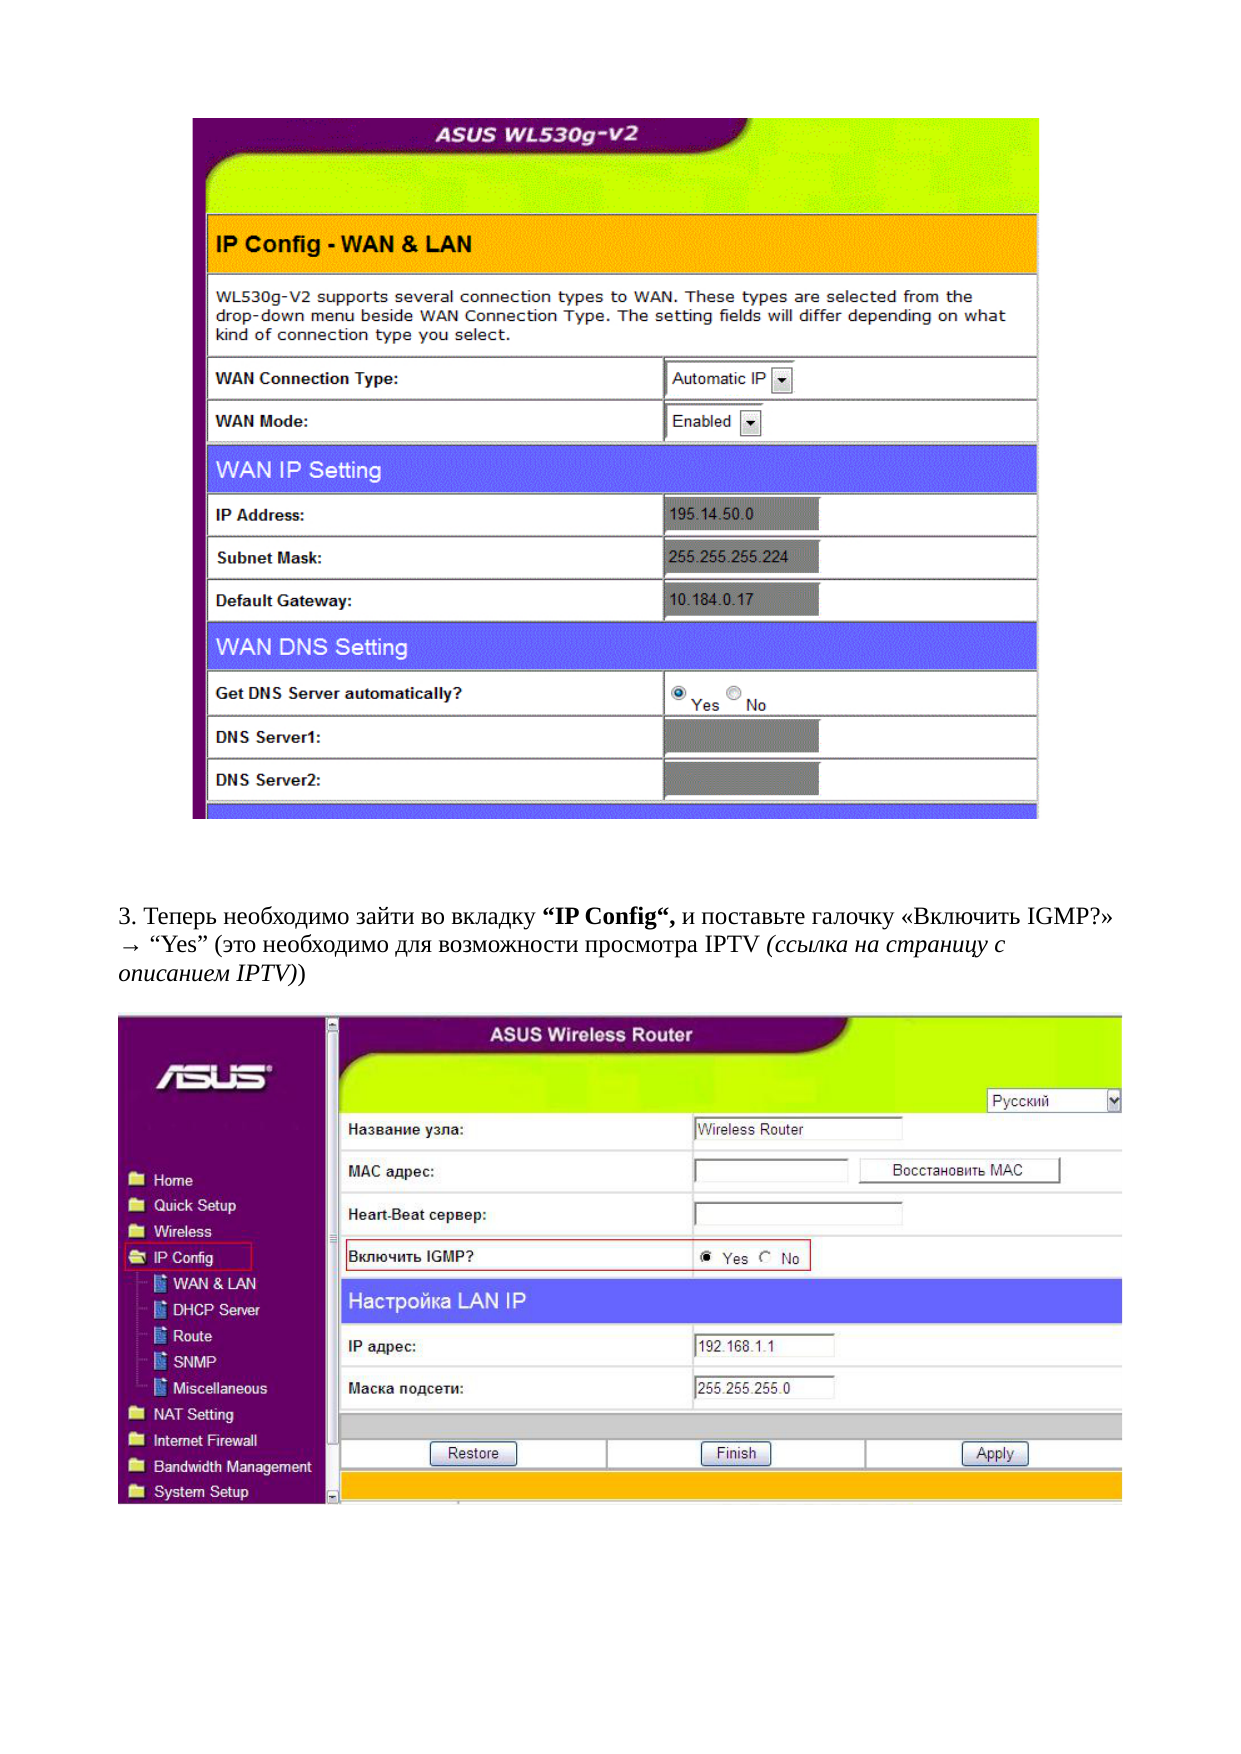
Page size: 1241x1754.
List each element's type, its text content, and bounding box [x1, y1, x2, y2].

text 3. Теперь необходимо зайти во вкладку “IP Config“, и поставьте галочку «Включить IGMP?» → “Yes” (это необходимо для возможности просмотра IPTV (ссылка на страницу с описанием IPTV)) [118, 901, 1122, 987]
picture [118, 1012, 1123, 1505]
picture [192, 118, 1048, 819]
